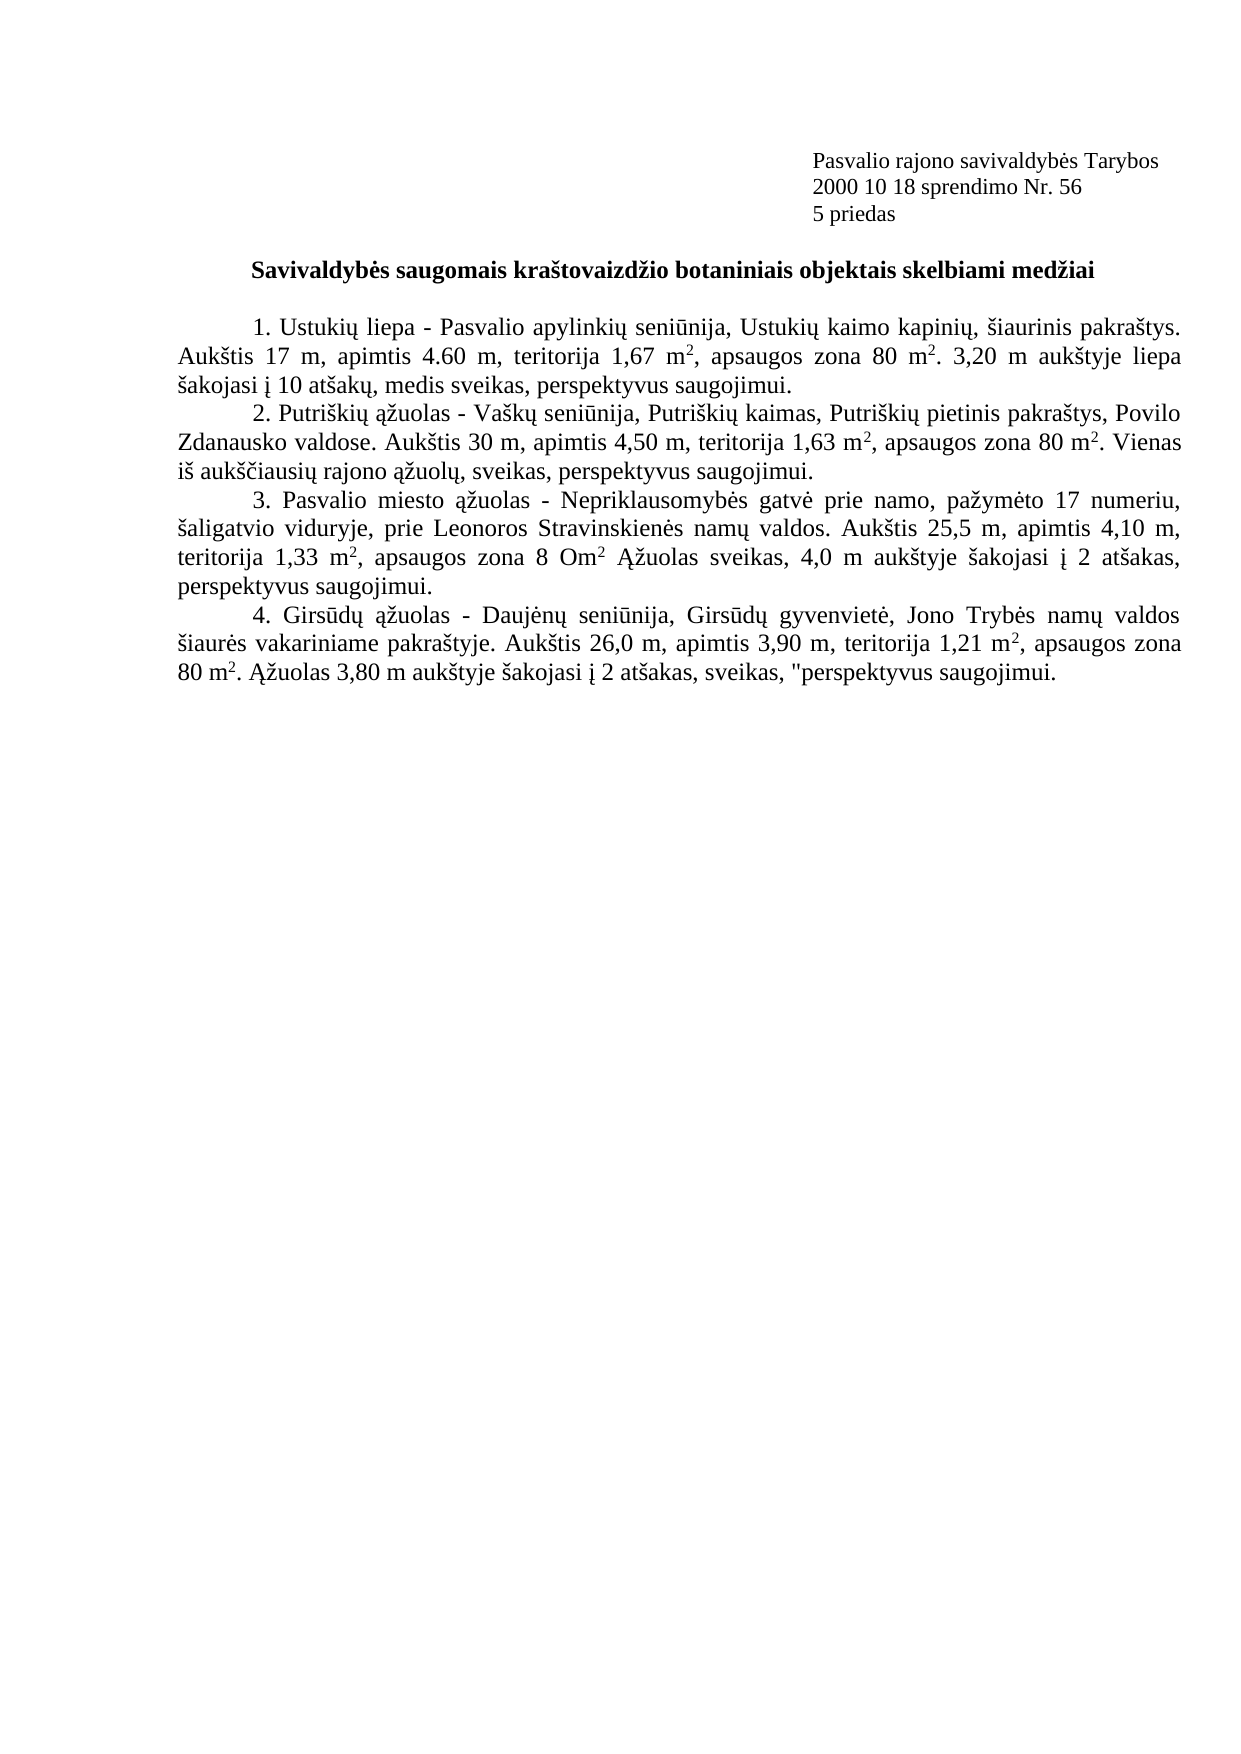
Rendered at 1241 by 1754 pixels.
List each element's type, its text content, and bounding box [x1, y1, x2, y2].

text 5 priedas [812, 199, 1181, 226]
text 4. Girsūdų ąžuolas - Daujėnų seniūnija, Girsūdų gyvenvietė, Jono Trybės namų valdos šiaurės vakariniame pakraštyje. Aukštis 26,0 m, apimtis 3,90 m, teritorija 1,21 m2, apsaugos zona 80 m2. Ąžuolas 3,80 m aukštyje šakojasi į 2 atšakas, sveikas, "perspektyvus saugojimui. [177, 600, 1181, 686]
text 3. Pasvalio miesto ąžuolas - Nepriklausomybės gatvė prie namo, pažymėto 17 numeriu, šaligatvio viduryje, prie Leonoros Stravinskienės namų valdos. Aukštis 25,5 m, apimtis 4,10 m, teritorija 1,33 m2, apsaugos zona 8 Om2 Ąžuolas sveikas, 4,0 m aukštyje šakojasi į 2 atšakas, perspektyvus saugojimui. [177, 485, 1181, 600]
text Savivaldybės saugomais kraštovaizdžio botaniniais objektais skelbiami medžiai [177, 255, 1169, 283]
text Pasvalio rajono savivaldybės Tarybos [812, 147, 1181, 173]
text 2000 10 18 sprendimo Nr. 56 [812, 173, 1181, 199]
text 1. Ustukių liepa - Pasvalio apylinkių seniūnija, Ustukių kaimo kapinių, šiaurinis pakraštys. Aukštis 17 m, apimtis 4.60 m, teritorija 1,67 m2, apsaugos zona 80 m2. 3,20 m aukštyje liepa šakojasi į 10 atšakų, medis sveikas, perspektyvus saugojimui. [177, 312, 1181, 398]
text 2. Putriškių ąžuolas - Vaškų seniūnija, Putriškių kaimas, Putriškių pietinis pakraštys, Povilo Zdanausko valdose. Aukštis 30 m, apimtis 4,50 m, teritorija 1,63 m2, apsaugos zona 80 m2. Vienas iš aukščiausių rajono ąžuolų, sveikas, perspektyvus saugojimui. [177, 398, 1181, 485]
